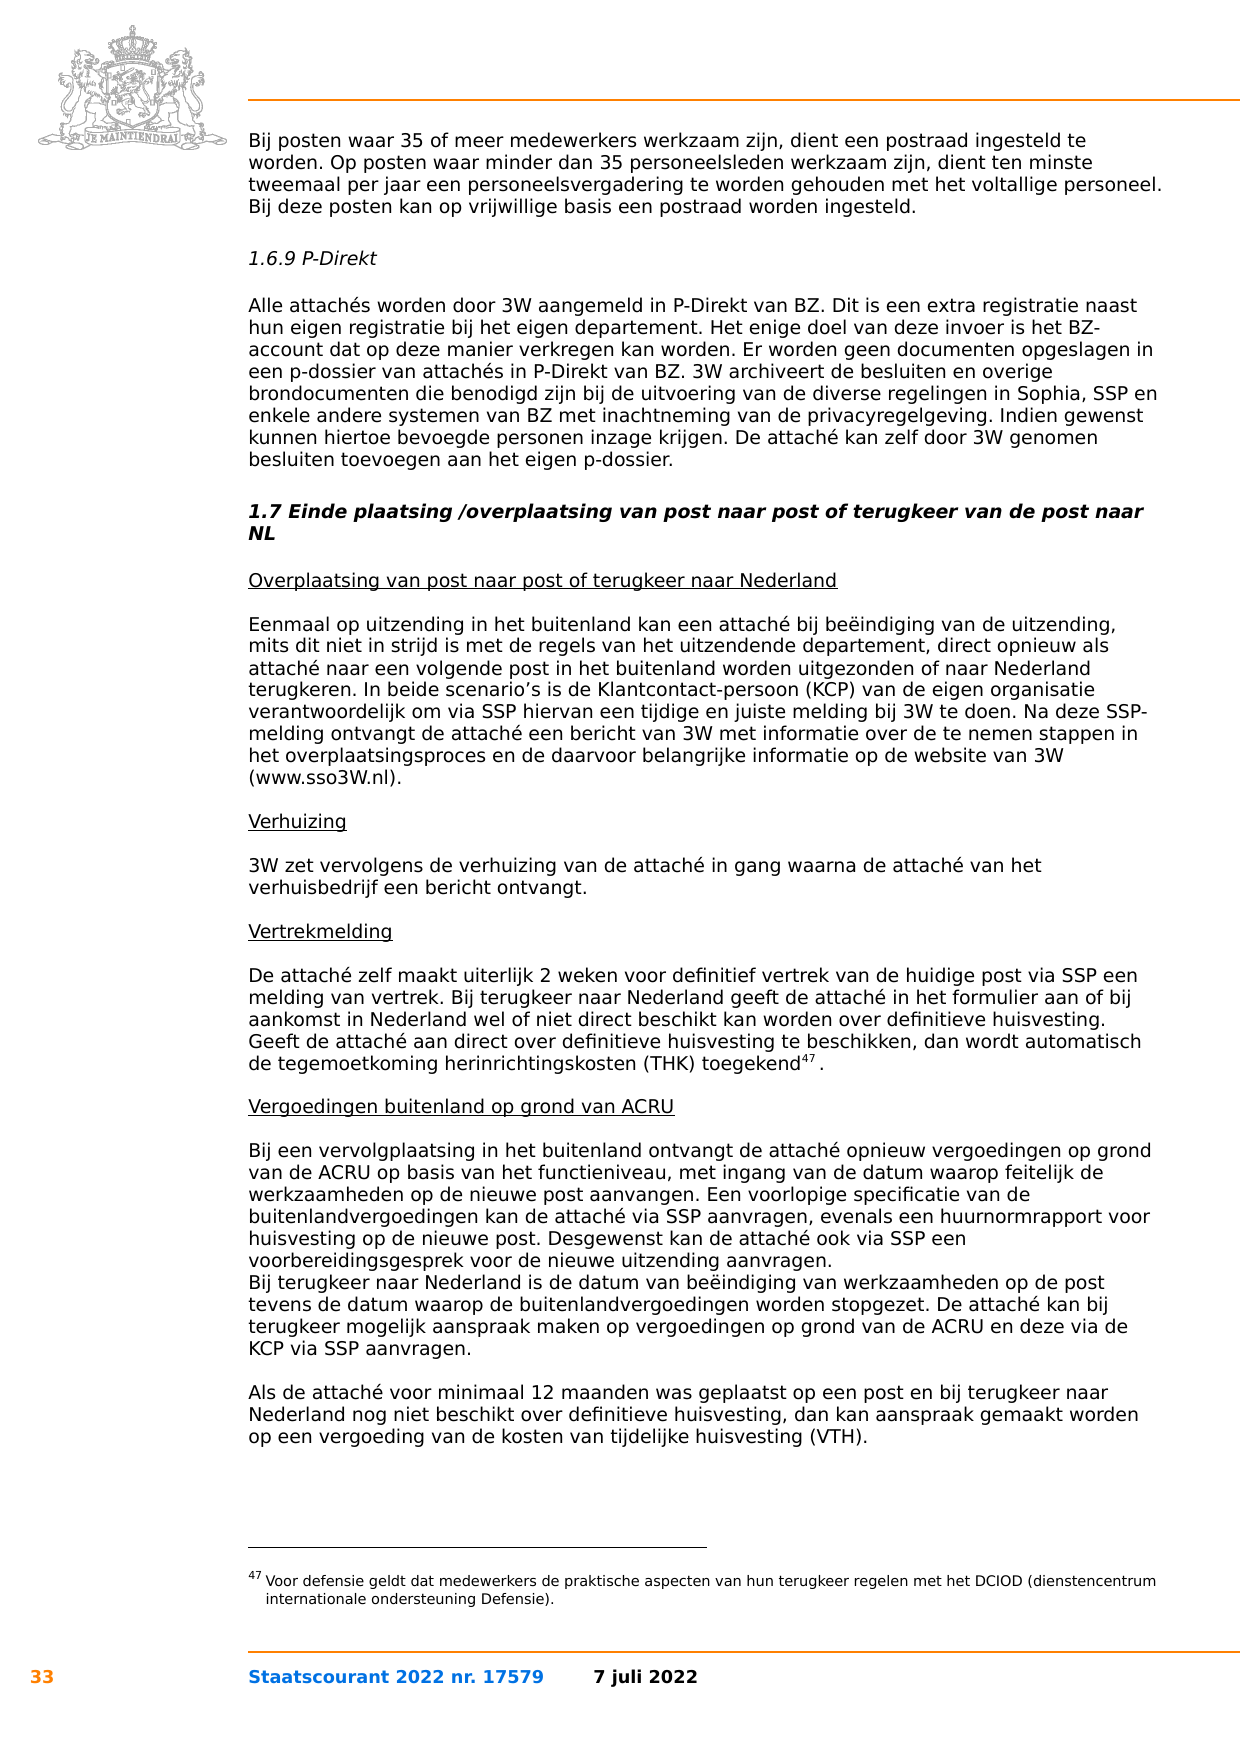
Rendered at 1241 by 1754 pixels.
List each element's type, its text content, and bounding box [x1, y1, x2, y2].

subtitle Overplaatsing van post naar post of terugkeer naar Nederland [248, 569, 1163, 592]
picture [38, 25, 227, 150]
subtitle Verhuizing [248, 811, 1163, 833]
text Bij terugkeer naar Nederland is de datum van beëindiging van werkzaamheden op de post tevens de datum waarop de buitenlandvergoedingen worden stopgezet. De attaché kan bij terugkeer mogelijk aanspraak maken op vergoedingen op grond van de ACRU en deze via de KCP via SSP aanvragen. [248, 1272, 1163, 1360]
text Bij een vervolgplaatsing in het buitenland ontvangt de attaché opnieuw vergoedingen op grond van de ACRU op basis van het functieniveau, met ingang van de datum waarop feitelijk de werkzaamheden op de nieuwe post aanvangen. Een voorlopige specificatie van de buitenlandvergoedingen kan de attaché via SSP aanvragen, evenals een huurnormrapport voor huisvesting op de nieuwe post. Desgewenst kan de attaché ook via SSP een voorbereidingsgesprek voor de nieuwe uitzending aanvragen. [248, 1140, 1163, 1272]
subtitle Vertrekmelding [248, 921, 1163, 943]
text Bij posten waar 35 of meer medewerkers werkzaam zijn, dient een postraad ingesteld te worden. Op posten waar minder dan 35 personeelsleden werkzaam zijn, dient ten minste tweemaal per jaar een personeelsvergadering te worden gehouden met het voltallige personeel. Bij deze posten kan op vrijwillige basis een postraad worden ingesteld. [248, 130, 1163, 218]
subtitle Vergoedingen buitenland op grond van ACRU [248, 1096, 1163, 1118]
text Alle attachés worden door 3W aangemeld in P-Direkt van BZ. Dit is een extra registratie naast hun eigen registratie bij het eigen departement. Het enige doel van deze invoer is het BZ-account dat op deze manier verkregen kan worden. Er worden geen documenten opgeslagen in een p-dossier van attachés in P-Direkt van BZ. 3W archiveert de besluiten en overige brondocumenten die benodigd zijn bij de uitvoering van de diverse regelingen in Sophia, SSP en enkele andere systemen van BZ met inachtneming van de privacyregelgeving. Indien gewenst kunnen hiertoe bevoegde personen inzage krijgen. De attaché kan zelf door 3W genomen besluiten toevoegen aan het eigen p-dossier. [248, 295, 1163, 471]
subtitle 1.7 Einde plaatsing /overplaatsing van post naar post of terugkeer van de post naar NL [248, 501, 1163, 544]
text Eenmaal op uitzending in het buitenland kan een attaché bij beëindiging van de uitzending, mits dit niet in strijd is met de regels van het uitzendende departement, direct opnieuw als attaché naar een volgende post in het buitenland worden uitgezonden of naar Nederland terugkeren. In beide scenario’s is de Klantcontact-persoon (KCP) van de eigen organisatie verantwoordelijk om via SSP hiervan een tijdige en juiste melding bij 3W te doen. Na deze SSP-melding ontvangt de attaché een bericht van 3W met informatie over de te nemen stappen in het overplaatsingsproces en de daarvoor belangrijke informatie op de website van 3W (www.sso3W.nl). [248, 613, 1163, 789]
text Voor defensie geldt dat medewerkers de praktische aspecten van hun terugkeer regelen met het DCIOD (dienstencentrum internationale ondersteuning Defensie). [248, 1569, 1163, 1608]
text Als de attaché voor minimaal 12 maanden was geplaatst op een post en bij terugkeer naar Nederland nog niet beschikt over definitieve huisvesting, dan kan aanspraak gemaakt worden op een vergoeding van de kosten van tijdelijke huisvesting (VTH). [248, 1382, 1163, 1448]
subtitle 1.6.9 P-Direkt [248, 248, 1163, 270]
text 3W zet vervolgens de verhuizing van de attaché in gang waarna de attaché van het verhuisbedrijf een bericht ontvangt. [248, 855, 1163, 899]
text De attaché zelf maakt uiterlijk 2 weken voor definitief vertrek van de huidige post via SSP een melding van vertrek. Bij terugkeer naar Nederland geeft de attaché in het formulier aan of bij aankomst in Nederland wel of niet direct beschikt kan worden over definitieve huisvesting. Geeft de attaché aan direct over definitieve huisvesting te beschikken, dan wordt automatisch de tegemoetkoming herinrichtingskosten (THK) toegekend. [248, 965, 1163, 1074]
